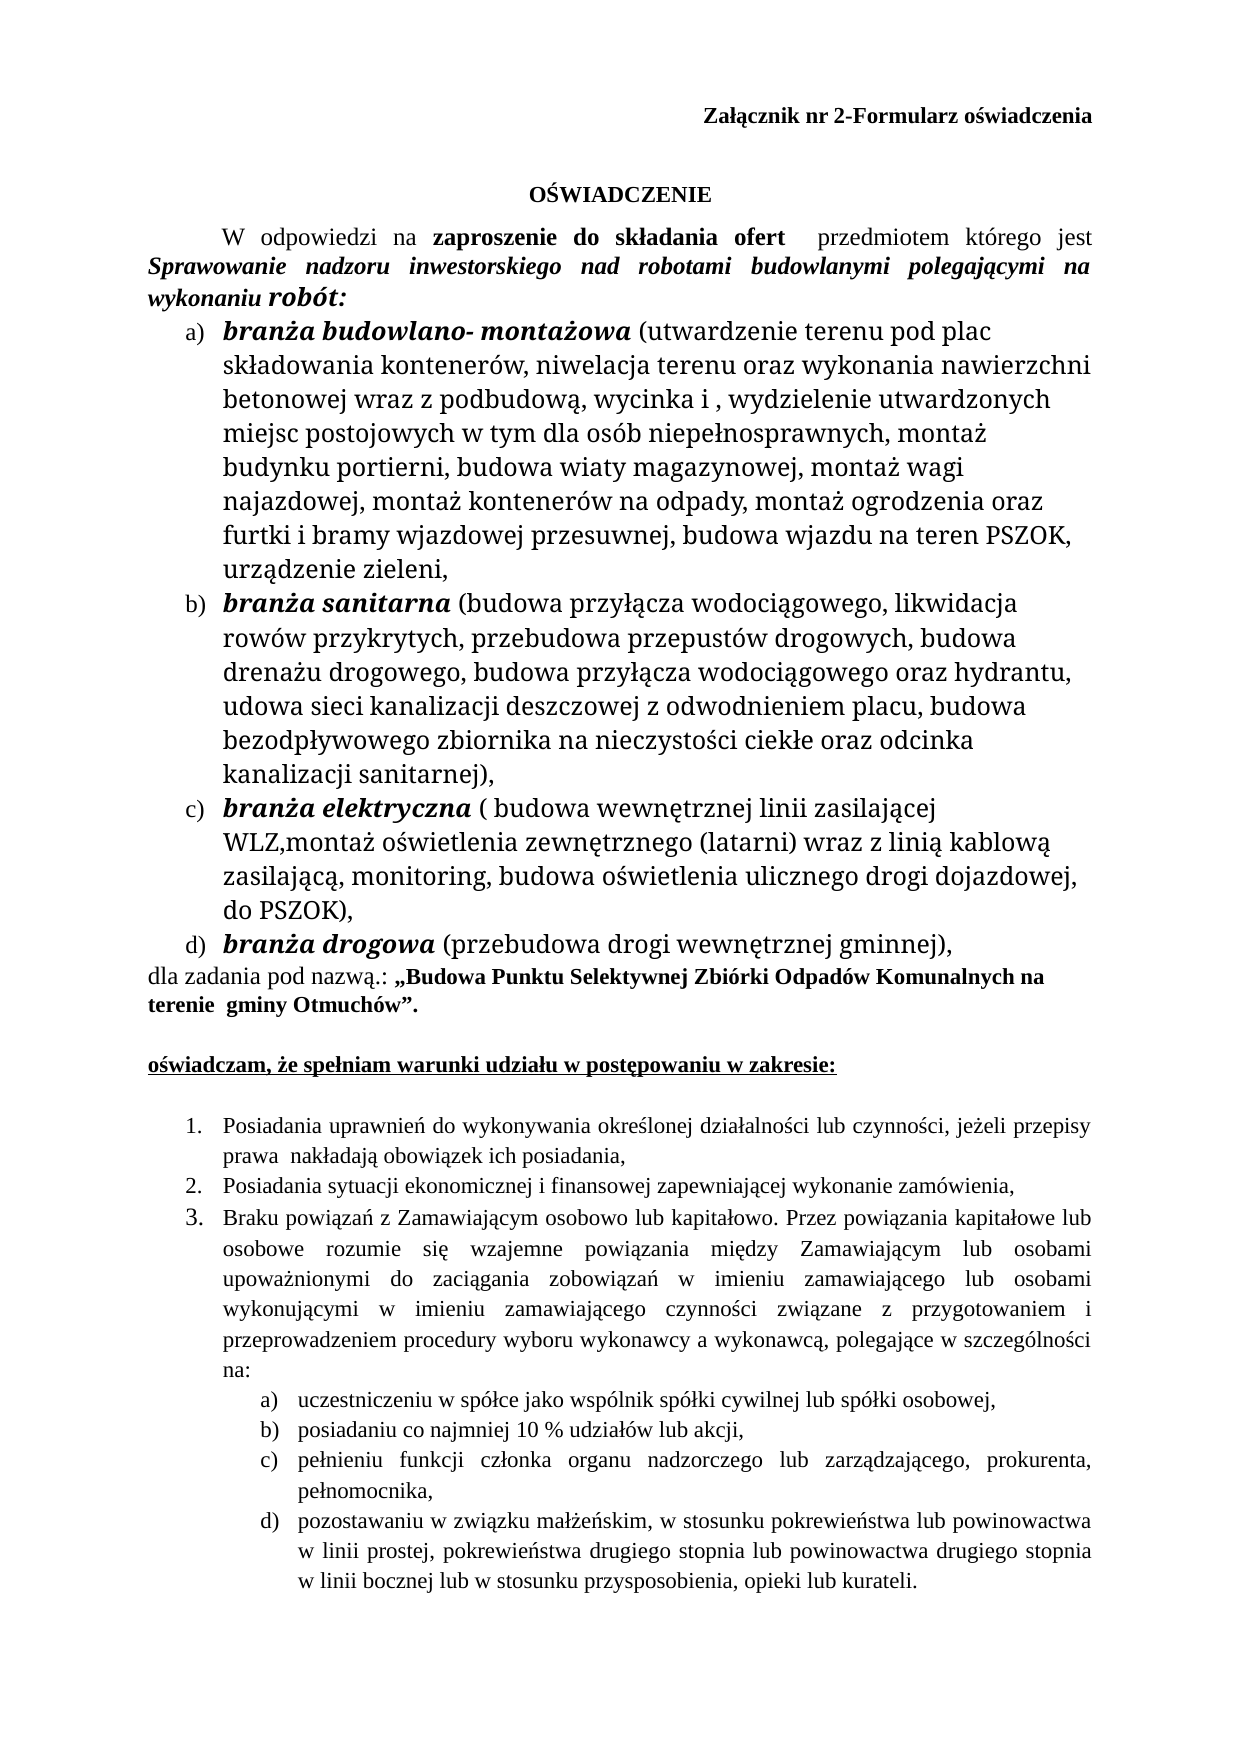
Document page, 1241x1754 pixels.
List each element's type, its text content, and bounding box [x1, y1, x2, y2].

list branża sanitarna (budowa przyłącza wodociągowego, likwidacja rowów przykrytych, przebudowa przepustów drogowych, budowa drenażu drogowego, budowa przyłącza wodociągowego oraz hydrantu, udowa sieci kanalizacji deszczowej z odwodnieniem placu, budowa bezodpływowego zbiornika na nieczystości ciekłe oraz odcinka kanalizacji sanitarnej), [185, 586, 1093, 791]
text Załącznik nr 2-Formularz oświadczenia [118, 103, 1093, 129]
text oświadczam, że spełniam warunki udziału w postępowaniu w zakresie: [148, 1051, 1093, 1078]
list Posiadania uprawnień do wykonywania określonej działalności lub czynności, jeżeli przepisy prawa nakładają obowiązek ich posiadania, [185, 1112, 1093, 1168]
list pełnieniu funkcji członka organu nadzorczego lub zarządzającego, prokurenta, pełnomocnika, [260, 1446, 1093, 1503]
list branża elektryczna ( budowa wewnętrznej linii zasilającej WLZ,montaż oświetlenia zewnętrznego (latarni) wraz z linią kablową zasilającą, monitoring, budowa oświetlenia ulicznego drogi dojazdowej, do PSZOK), [185, 791, 1093, 927]
list branża drogowa (przebudowa drogi wewnętrznej gminnej), [185, 927, 1093, 961]
list uczestniczeniu w spółce jako wspólnik spółki cywilnej lub spółki osobowej, [260, 1386, 1093, 1412]
list pozostawaniu w związku małżeńskim, w stosunku pokrewieństwa lub powinowactwa w linii prostej, pokrewieństwa drugiego stopnia lub powinowactwa drugiego stopnia w linii bocznej lub w stosunku przysposobienia, opieki lub kurateli. [260, 1507, 1093, 1594]
list branża budowlano- montażowa (utwardzenie terenu pod plac składowania kontenerów, niwelacja terenu oraz wykonania nawierzchni betonowej wraz z podbudową, wycinka i , wydzielenie utwardzonych miejsc postojowych w tym dla osób niepełnosprawnych, montaż budynku portierni, budowa wiaty magazynowej, montaż wagi najazdowej, montaż kontenerów na odpady, montaż ogrodzenia oraz furtki i bramy wjazdowej przesuwnej, budowa wjazdu na teren PSZOK, urządzenie zieleni, [185, 314, 1093, 586]
text W odpowiedzi na zaproszenie do składania ofert przedmiotem którego jest Sprawowanie nadzoru inwestorskiego nad robotami budowlanymi polegającymi na wykonaniu robót: [148, 222, 1093, 314]
text dla zadania pod nazwą.: „Budowa Punktu Selektywnej Zbiórki Odpadów Komunalnych na terenie gminy Otmuchów”. [148, 961, 1093, 1018]
text OŚWIADCZENIE [148, 181, 1093, 207]
list Braku powiązań z Zamawiającym osobowo lub kapitałowo. Przez powiązania kapitałowe lub osobowe rozumie się wzajemne powiązania między Zamawiającym lub osobami upoważnionymi do zaciągania zobowiązań w imieniu zamawiającego lub osobami wykonującymi w imieniu zamawiającego czynności związane z przygotowaniem i przeprowadzeniem procedury wyboru wykonawcy a wykonawcą, polegające w szczególności na: [185, 1202, 1093, 1382]
list Posiadania sytuacji ekonomicznej i finansowej zapewniającej wykonanie zamówienia, [185, 1172, 1093, 1198]
list posiadaniu co najmniej 10 % udziałów lub akcji, [260, 1416, 1093, 1443]
